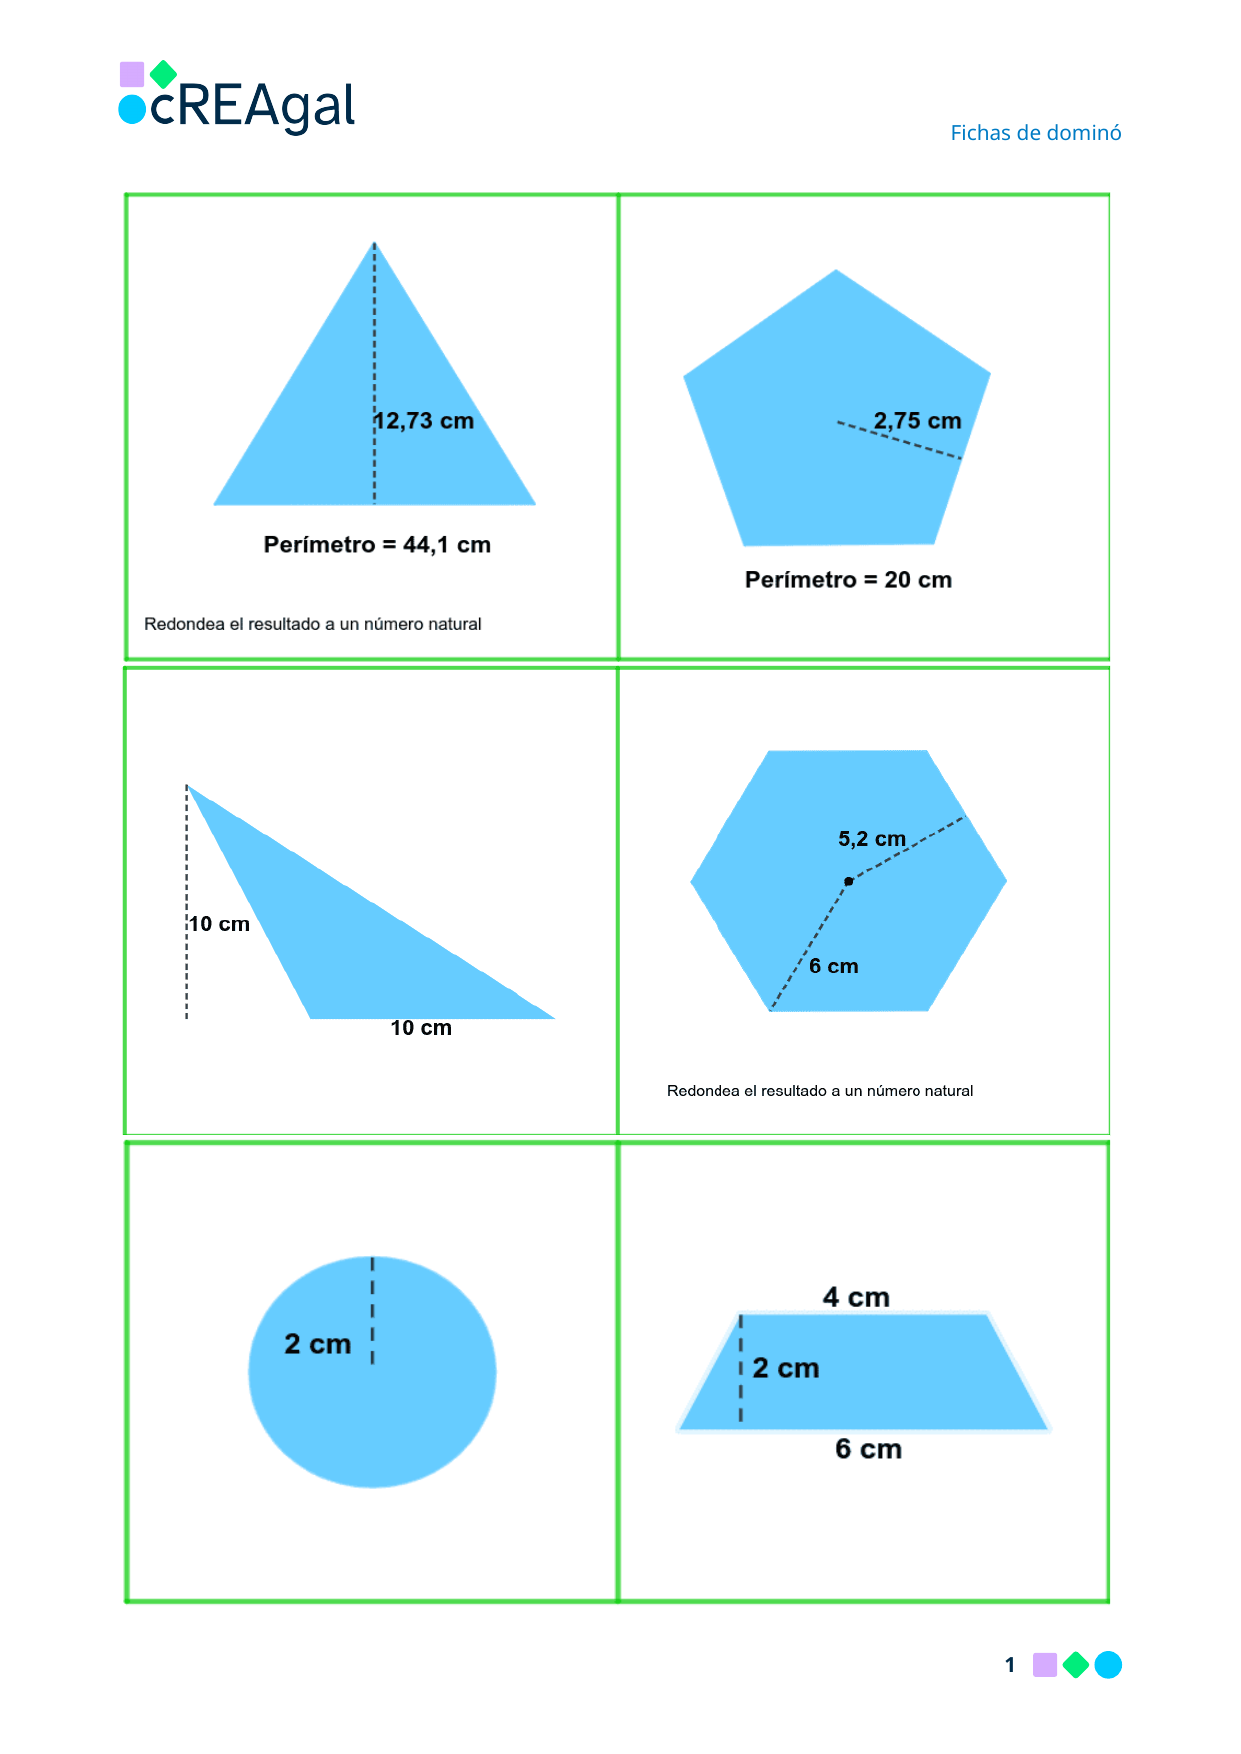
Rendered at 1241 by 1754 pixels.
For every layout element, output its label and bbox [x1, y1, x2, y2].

picture [118, 191, 1111, 1608]
picture [118, 60, 355, 136]
